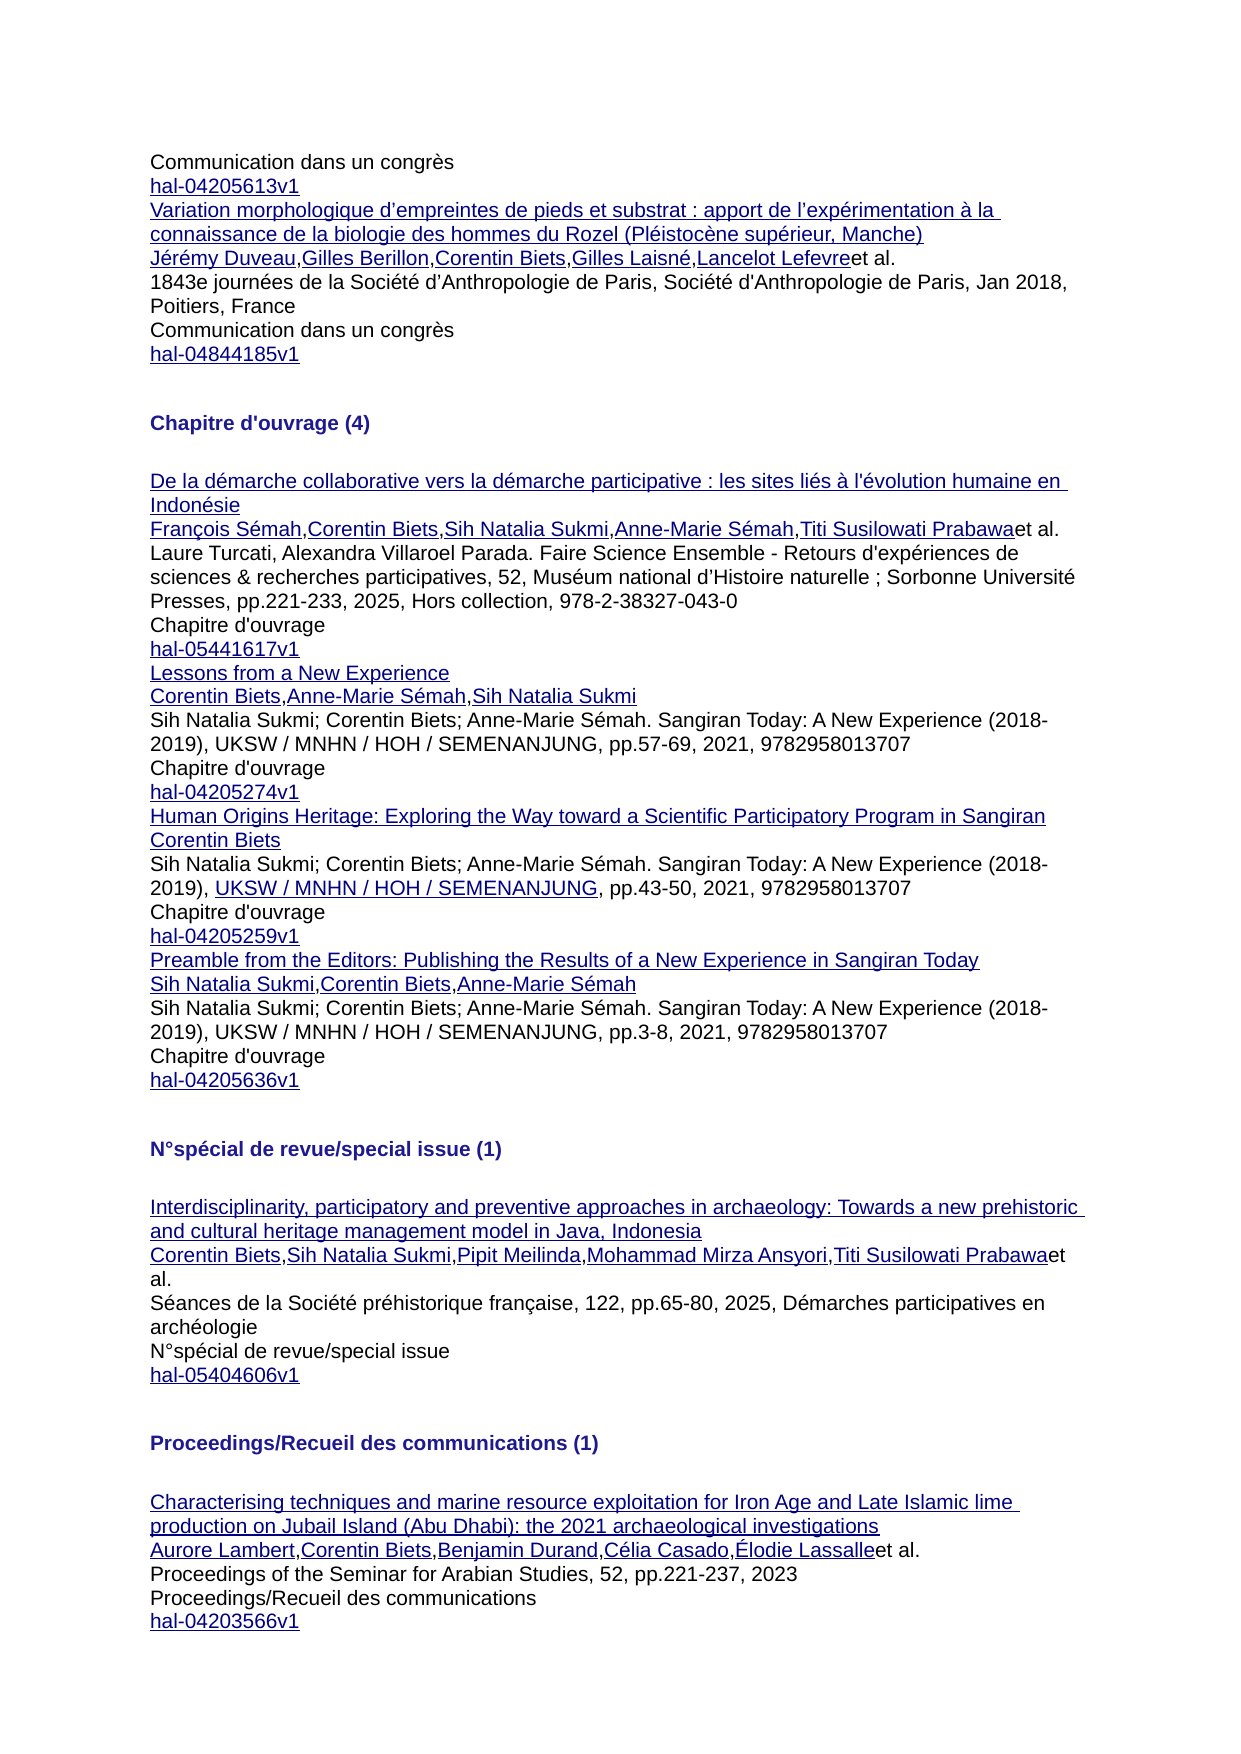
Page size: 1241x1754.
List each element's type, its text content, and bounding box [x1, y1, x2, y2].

table_header Interdisciplinarity, participatory and preventive approaches in archaeology: Towards a new prehistoric and cultural heritage management model in Java, Indonesia Corentin Biets,Sih Natalia Sukmi,Pipit Meilinda,Mohammad Mirza Ansyori,Titi Susilowati Prabawaet al. Séances de la Société préhistorique française, 122, pp.65-80, 2025, Démarches participatives en archéologie N°spécial de revue/special issue hal-05404606v1 [150, 1195, 1090, 1386]
table_header Characterising techniques and marine resource exploitation for Iron Age and Late Islamic lime production on Jubail Island (Abu Dhabi): the 2021 archaeological investigations Aurore Lambert,Corentin Biets,Benjamin Durand,Célia Casado,Élodie Lassalleet al. Proceedings of the Seminar for Arabian Studies, 52, pp.221-237, 2023 Proceedings/Recueil des communications hal-04203566v1 [150, 1490, 1090, 1633]
table_cell Lessons from a New Experience Corentin Biets,Anne-Marie Sémah,Sih Natalia Sukmi Sih Natalia Sukmi; Corentin Biets; Anne-Marie Sémah. Sangiran Today: A New Experience (2018-2019), UKSW / MNHN / HOH / SEMENANJUNG, pp.57-69, 2021, 9782958013707 Chapitre d'ouvrage hal-04205274v1 [150, 660, 1090, 804]
subtitle Proceedings/Recueil des communications (1) [150, 1431, 1090, 1455]
table_cell Communication dans un congrès hal-04205613v1 [150, 150, 1090, 198]
subtitle N°spécial de revue/special issue (1) [150, 1136, 1090, 1160]
subtitle Chapitre d'ouvrage (4) [150, 410, 1090, 434]
table_cell Variation morphologique d’empreintes de pieds et substrat : apport de l’expérimentation à la connaissance de la biologie des hommes du Rozel (Pléistocène supérieur, Manche) Jérémy Duveau,Gilles Berillon,Corentin Biets,Gilles Laisné,Lancelot Lefevreet al. 1843e journées de la Société d’Anthropologie de Paris, Société d'Anthropologie de Paris, Jan 2018, Poitiers, France Communication dans un congrès hal-04844185v1 [150, 198, 1090, 366]
table_cell Preamble from the Editors: Publishing the Results of a New Experience in Sangiran Today Sih Natalia Sukmi,Corentin Biets,Anne-Marie Sémah Sih Natalia Sukmi; Corentin Biets; Anne-Marie Sémah. Sangiran Today: A New Experience (2018-2019), UKSW / MNHN / HOH / SEMENANJUNG, pp.3-8, 2021, 9782958013707 Chapitre d'ouvrage hal-04205636v1 [150, 948, 1090, 1092]
table_header De la démarche collaborative vers la démarche participative : les sites liés à l'évolution humaine en Indonésie François Sémah,Corentin Biets,Sih Natalia Sukmi,Anne-Marie Sémah,Titi Susilowati Prabawaet al. Laure Turcati, Alexandra Villaroel Parada. Faire Science Ensemble - Retours d'expériences de sciences & recherches participatives, 52, Muséum national d’Histoire naturelle ; Sorbonne Université Presses, pp.221-233, 2025, Hors collection, 978-2-38327-043-0 Chapitre d'ouvrage hal-05441617v1 [150, 469, 1090, 660]
table_cell Human Origins Heritage: Exploring the Way toward a Scientific Participatory Program in Sangiran Corentin Biets Sih Natalia Sukmi; Corentin Biets; Anne-Marie Sémah. Sangiran Today: A New Experience (2018-2019), UKSW / MNHN / HOH / SEMENANJUNG, pp.43-50, 2021, 9782958013707 Chapitre d'ouvrage hal-04205259v1 [150, 804, 1090, 948]
